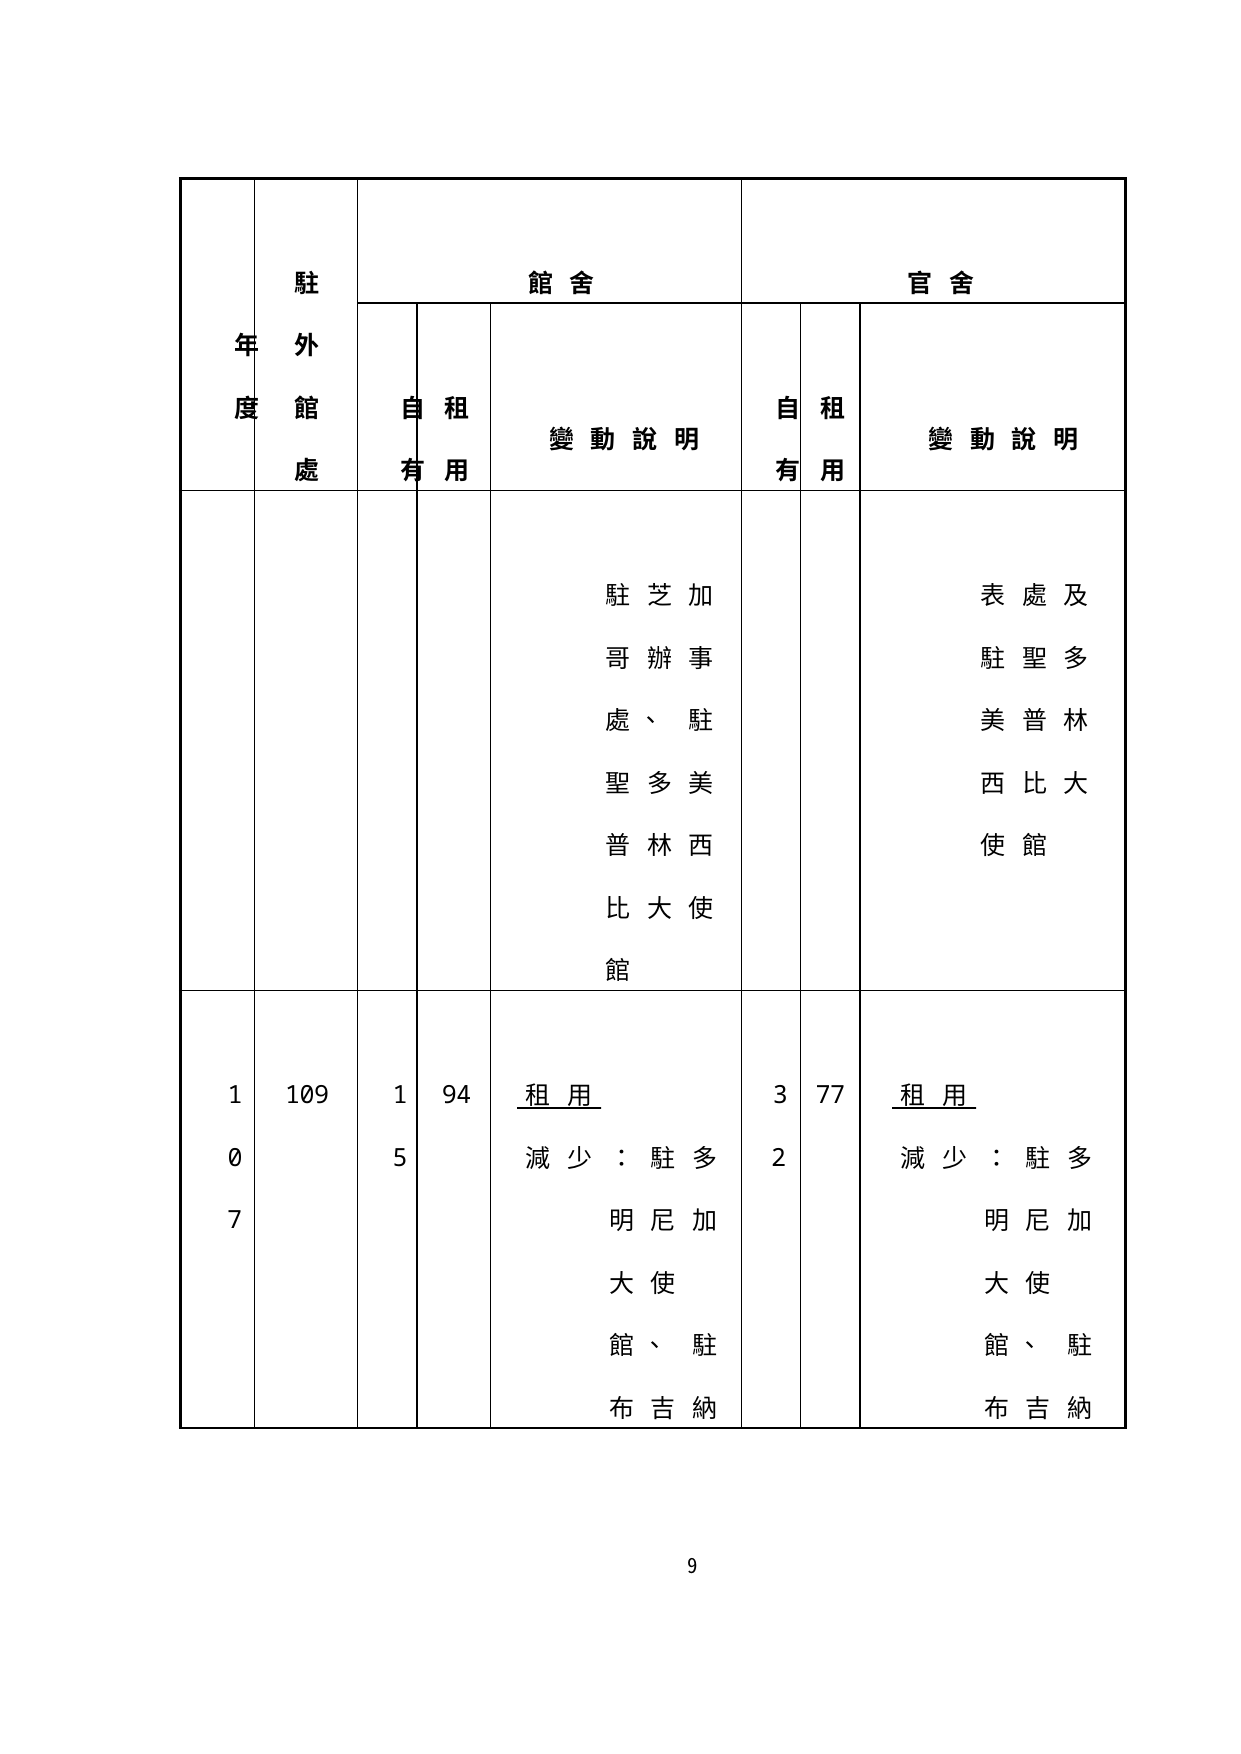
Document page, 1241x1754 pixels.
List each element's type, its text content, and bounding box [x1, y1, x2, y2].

table_cell 77 [801, 991, 859, 1427]
table_cell 32 [742, 991, 800, 1427]
table_cell [182, 491, 254, 990]
table_cell 變動說明 [861, 304, 1124, 490]
table_cell 109 [255, 991, 357, 1427]
table_cell 15 [358, 991, 416, 1427]
table_cell 駐芝加哥辦事處、駐聖多美普林西比大使館 [491, 491, 741, 990]
table_cell [418, 491, 490, 990]
table_cell [742, 491, 800, 990]
table_header 館舍 [358, 180, 741, 302]
table_header 官舍 [742, 180, 1124, 302]
table_cell 自有 [742, 304, 800, 490]
table_header 年度 [182, 180, 254, 490]
table_cell [358, 491, 416, 990]
table_cell 107 [182, 991, 254, 1427]
table_cell 租用 減少：駐多明尼加大使館、駐布吉納 [491, 991, 741, 1427]
table_cell 自有 [358, 304, 416, 490]
table_cell [801, 491, 859, 990]
table_cell 表處及駐聖多美普林西比大使館 [861, 491, 1124, 990]
table_cell [255, 491, 357, 990]
table_cell 94 [418, 991, 490, 1427]
table_cell 租用 [418, 304, 490, 490]
table_header 駐外館處總數 [255, 180, 357, 490]
table_cell 租用 [801, 304, 859, 490]
table_cell 租用 減少：駐多明尼加大使館、駐布吉納 [861, 991, 1124, 1427]
table_cell 變動說明 [491, 304, 741, 490]
